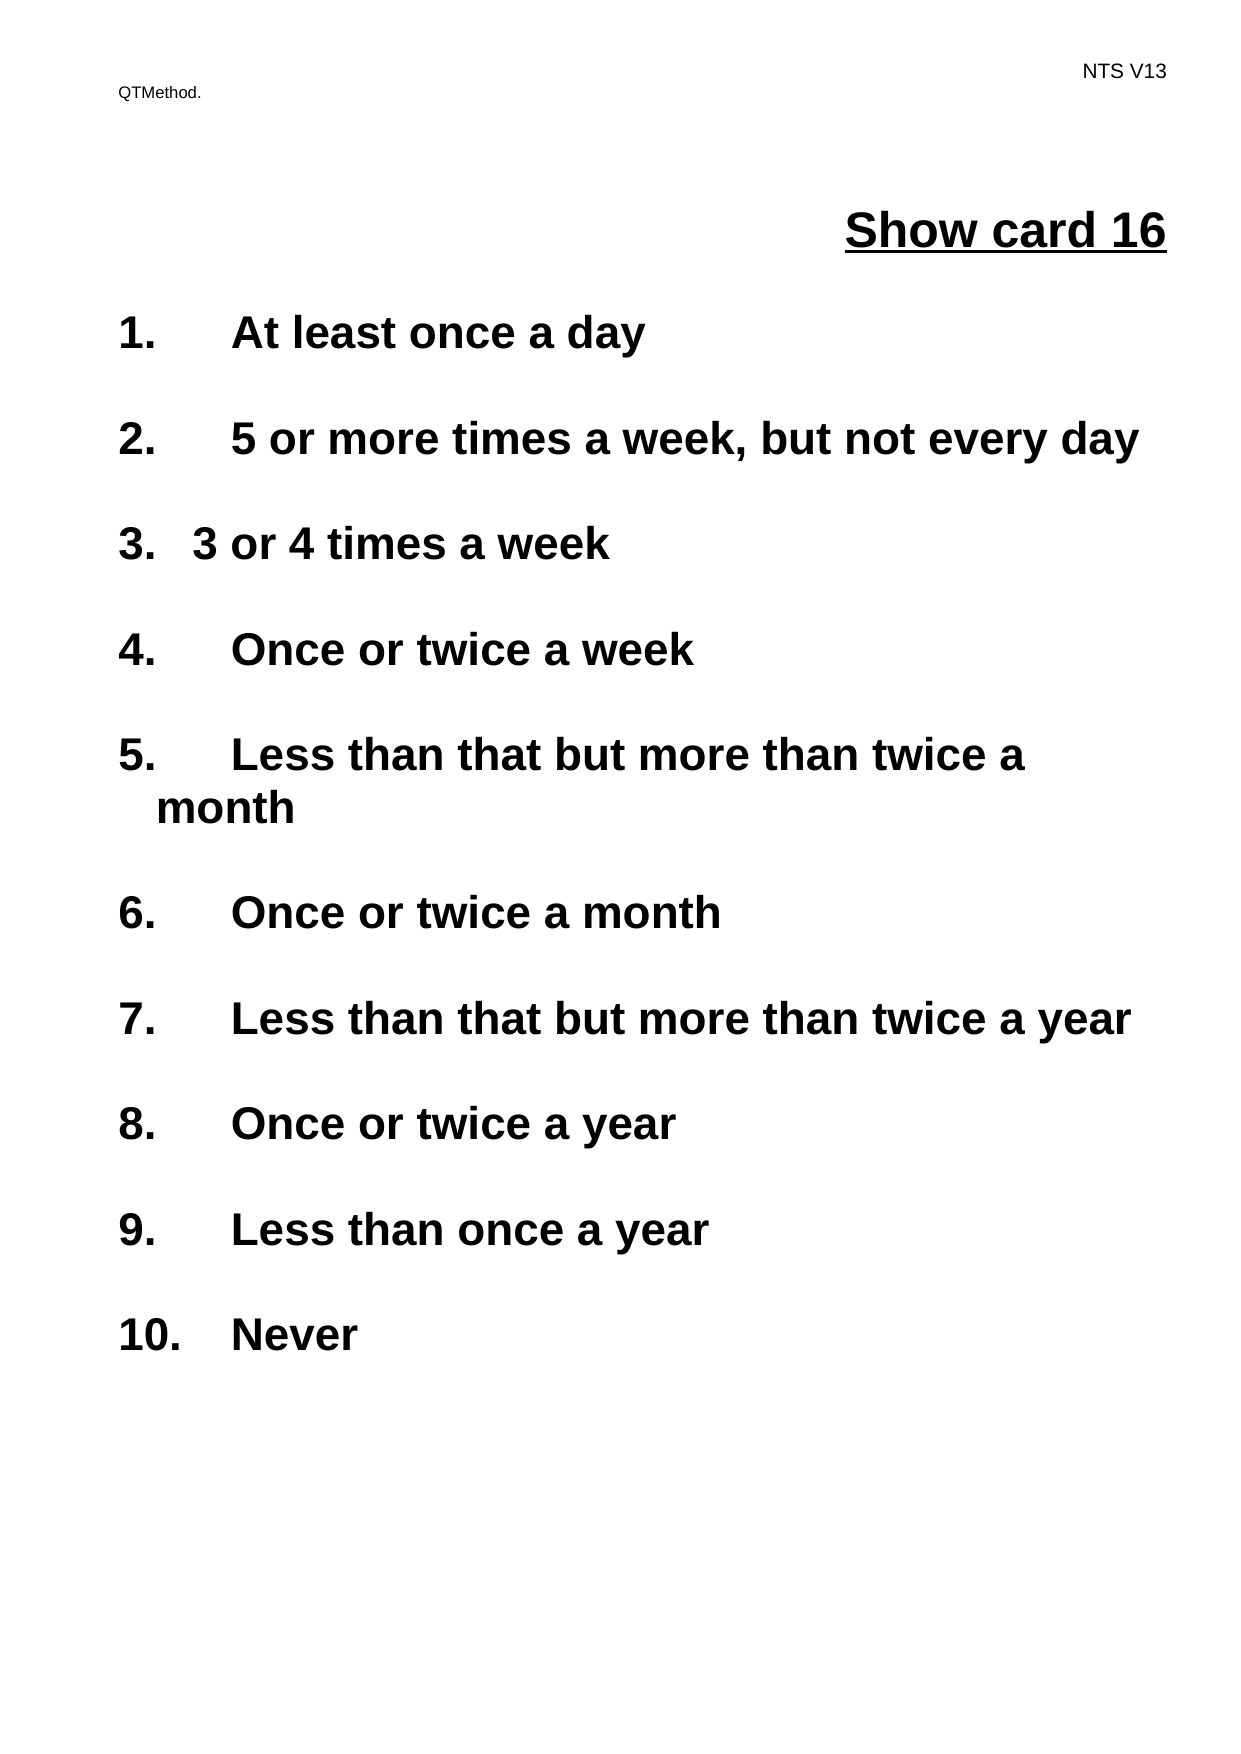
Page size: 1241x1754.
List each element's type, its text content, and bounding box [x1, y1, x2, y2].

subtitle Show card 16 [118, 201, 1167, 258]
list At least once a day [118, 306, 1167, 359]
list Less than once a year [118, 1202, 1167, 1255]
list Once or twice a month [118, 886, 1167, 938]
list Once or twice a week [118, 622, 1167, 675]
text QTMethod. [118, 83, 1167, 102]
list 5 or more times a week, but not every day [118, 411, 1167, 464]
list 3 or 4 times a week [118, 517, 1167, 569]
list Less than that but more than twice a year [118, 991, 1167, 1044]
list Once or twice a year [118, 1097, 1167, 1149]
list Never [118, 1307, 1167, 1360]
list Less than that but more than twice a month [118, 728, 1167, 833]
